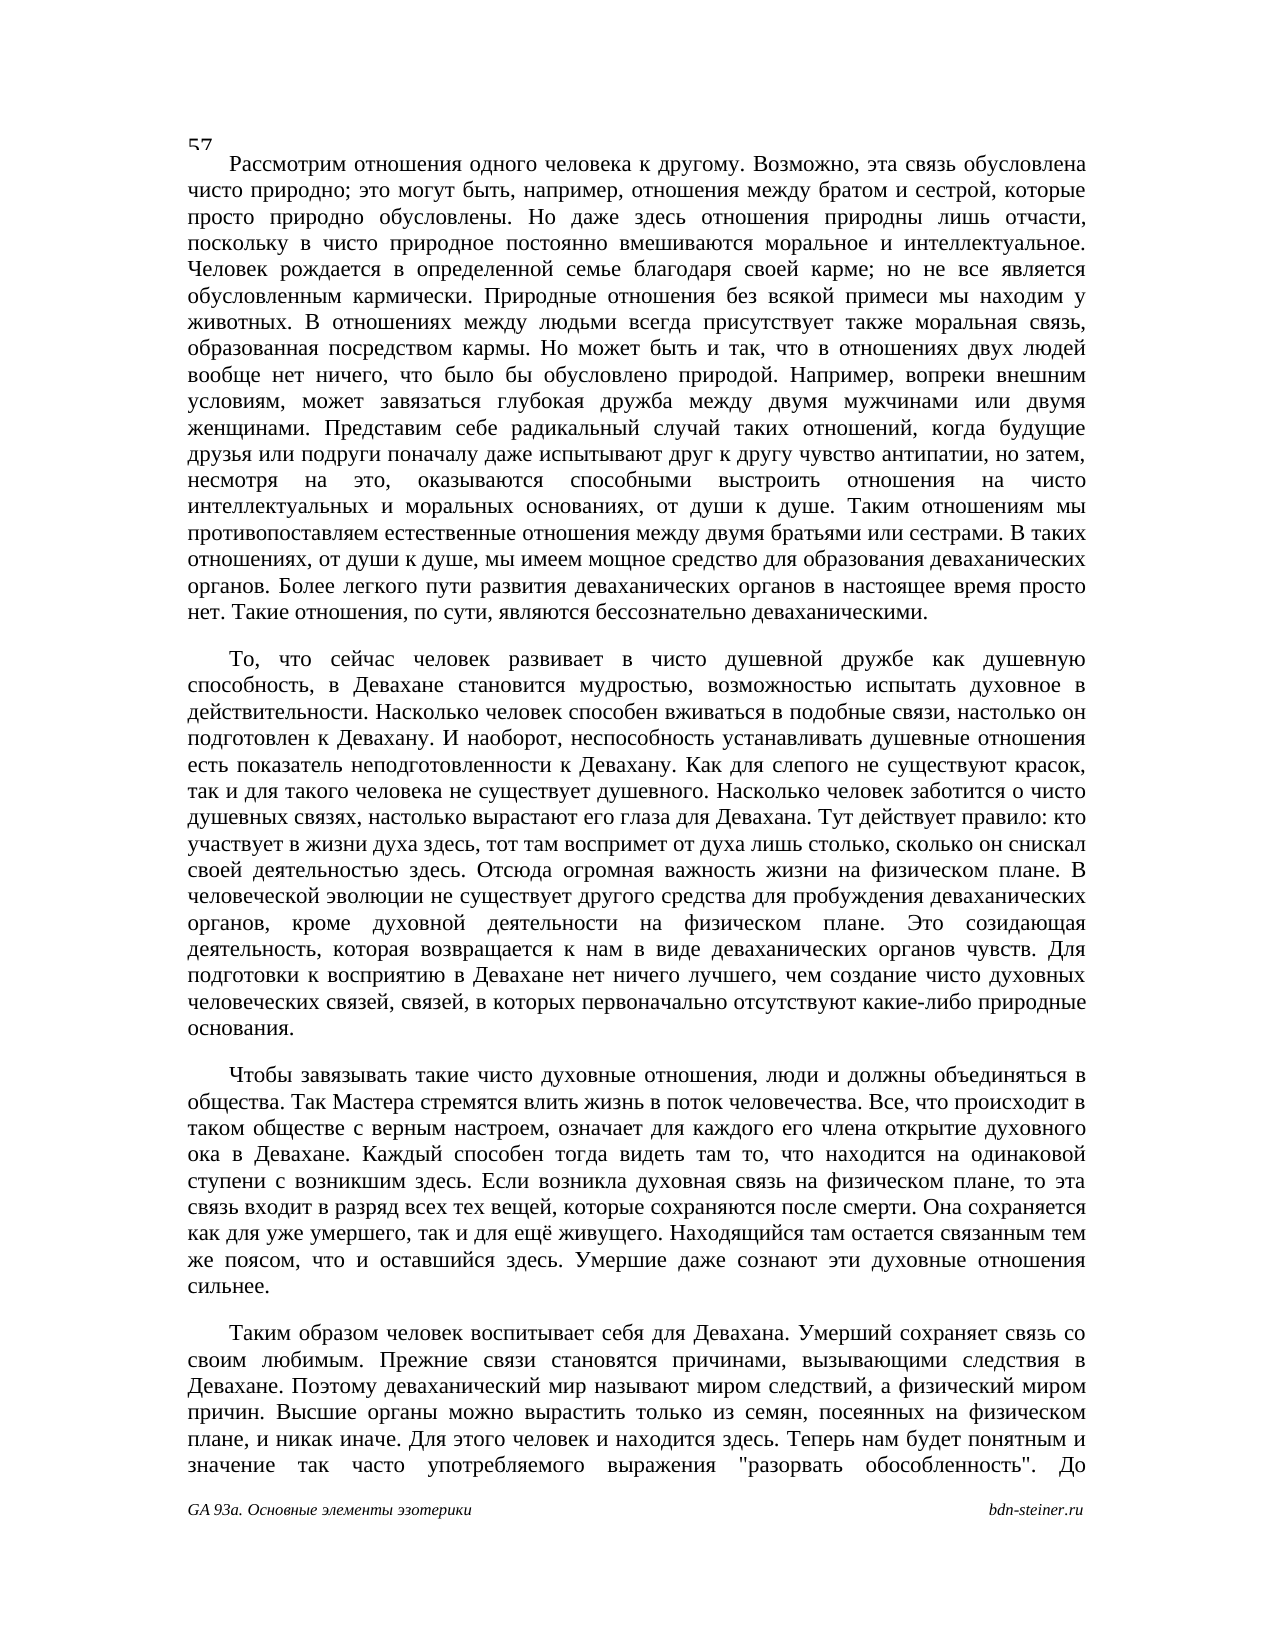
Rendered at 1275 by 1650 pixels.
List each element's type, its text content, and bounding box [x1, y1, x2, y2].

text Рассмотрим отношения одного человека к другому. Возможно, эта связь обусловлена чисто природно; это могут быть, например, отношения между братом и сестрой, которые просто природно обусловлены. Но даже здесь отношения природны лишь отчасти, поскольку в чисто природное постоянно вмешиваются моральное и интеллектуальное. Человек рождается в определенной семье благодаря своей карме; но не все является обусловленным кармически. Природные отношения без всякой примеси мы находим у животных. В отношениях между людьми всегда присутствует также моральная связь, образованная посредством кармы. Но может быть и так, что в отношениях двух людей вообще нет ничего, что было бы обусловлено природой. Например, вопреки внешним условиям, может завязаться глубокая дружба между двумя мужчинами или двумя женщинами. Представим себе радикальный случай таких отношений, когда будущие друзья или подруги поначалу даже испытывают друг к другу чувство антипатии, но затем, несмотря на это, оказываются способными выстроить отношения на чисто интеллектуальных и моральных основаниях, от души к душе. Таким отношениям мы противопоставляем естественные отношения между двумя братьями или сестрами. В таких отношениях, от души к душе, мы имеем мощное средство для образования деваханических органов. Более легкого пути развития деваханических органов в настоящее время просто нет. Такие отношения, по сути, являются бессознательно деваханическими. [187, 150, 1087, 624]
text Таким образом человек воспитывает себя для Девахана. Умерший сохраняет связь со своим любимым. Прежние связи становятся причинами, вызывающими следствия в Девахане. Поэтому деваханический мир называют миром следствий, а физический миром причин. Высшие органы можно вырастить только из семян, посеянных на физическом плане, и никак иначе. Для этого человек и находится здесь. Теперь нам будет понятным и значение так часто употребляемого выражения "разорвать обособленность". До [187, 1319, 1087, 1477]
text То, что сейчас человек развивает в чисто душевной дружбе как душевную способность, в Девахане становится мудростью, возможностью испытать духовное в действительности. Насколько человек способен вживаться в подобные связи, настолько он подготовлен к Девахану. И наоборот, неспособность устанавливать душевные отношения есть показатель неподготовленности к Девахану. Как для слепого не существуют красок, так и для такого человека не существует душевного. Насколько человек заботится о чисто душевных связях, настолько вырастают его глаза для Девахана. Тут действует правило: кто участвует в жизни духа здесь, тот там воспримет от духа лишь столько, сколько он снискал своей деятельностью здесь. Отсюда огромная важность жизни на физическом плане. В человеческой эволюции не существует другого средства для пробуждения деваханических органов, кроме духовной деятельности на физическом плане. Это созидающая деятельность, которая возвращается к нам в виде деваханических органов чувств. Для подготовки к восприятию в Девахане нет ничего лучшего, чем создание чисто духовных человеческих связей, связей, в которых первоначально отсутствуют какие-либо природные основания. [187, 645, 1087, 1041]
text Чтобы завязывать такие чисто духовные отношения, люди и должны объединяться в общества. Так Мастера стремятся влить жизнь в поток человечества. Все, что происходит в таком обществе с верным настроем, означает для каждого его члена открытие духовного ока в Девахане. Каждый способен тогда видеть там то, что находится на одинаковой ступени с возникшим здесь. Если возникла духовная связь на физическом плане, то эта связь входит в разряд всех тех вещей, которые сохраняются после смерти. Она сохраняется как для уже умершего, так и для ещё живущего. Находящийся там остается связанным тем же поясом, что и оставшийся здесь. Умершие даже сознают эти духовные отношения сильнее. [187, 1061, 1087, 1298]
